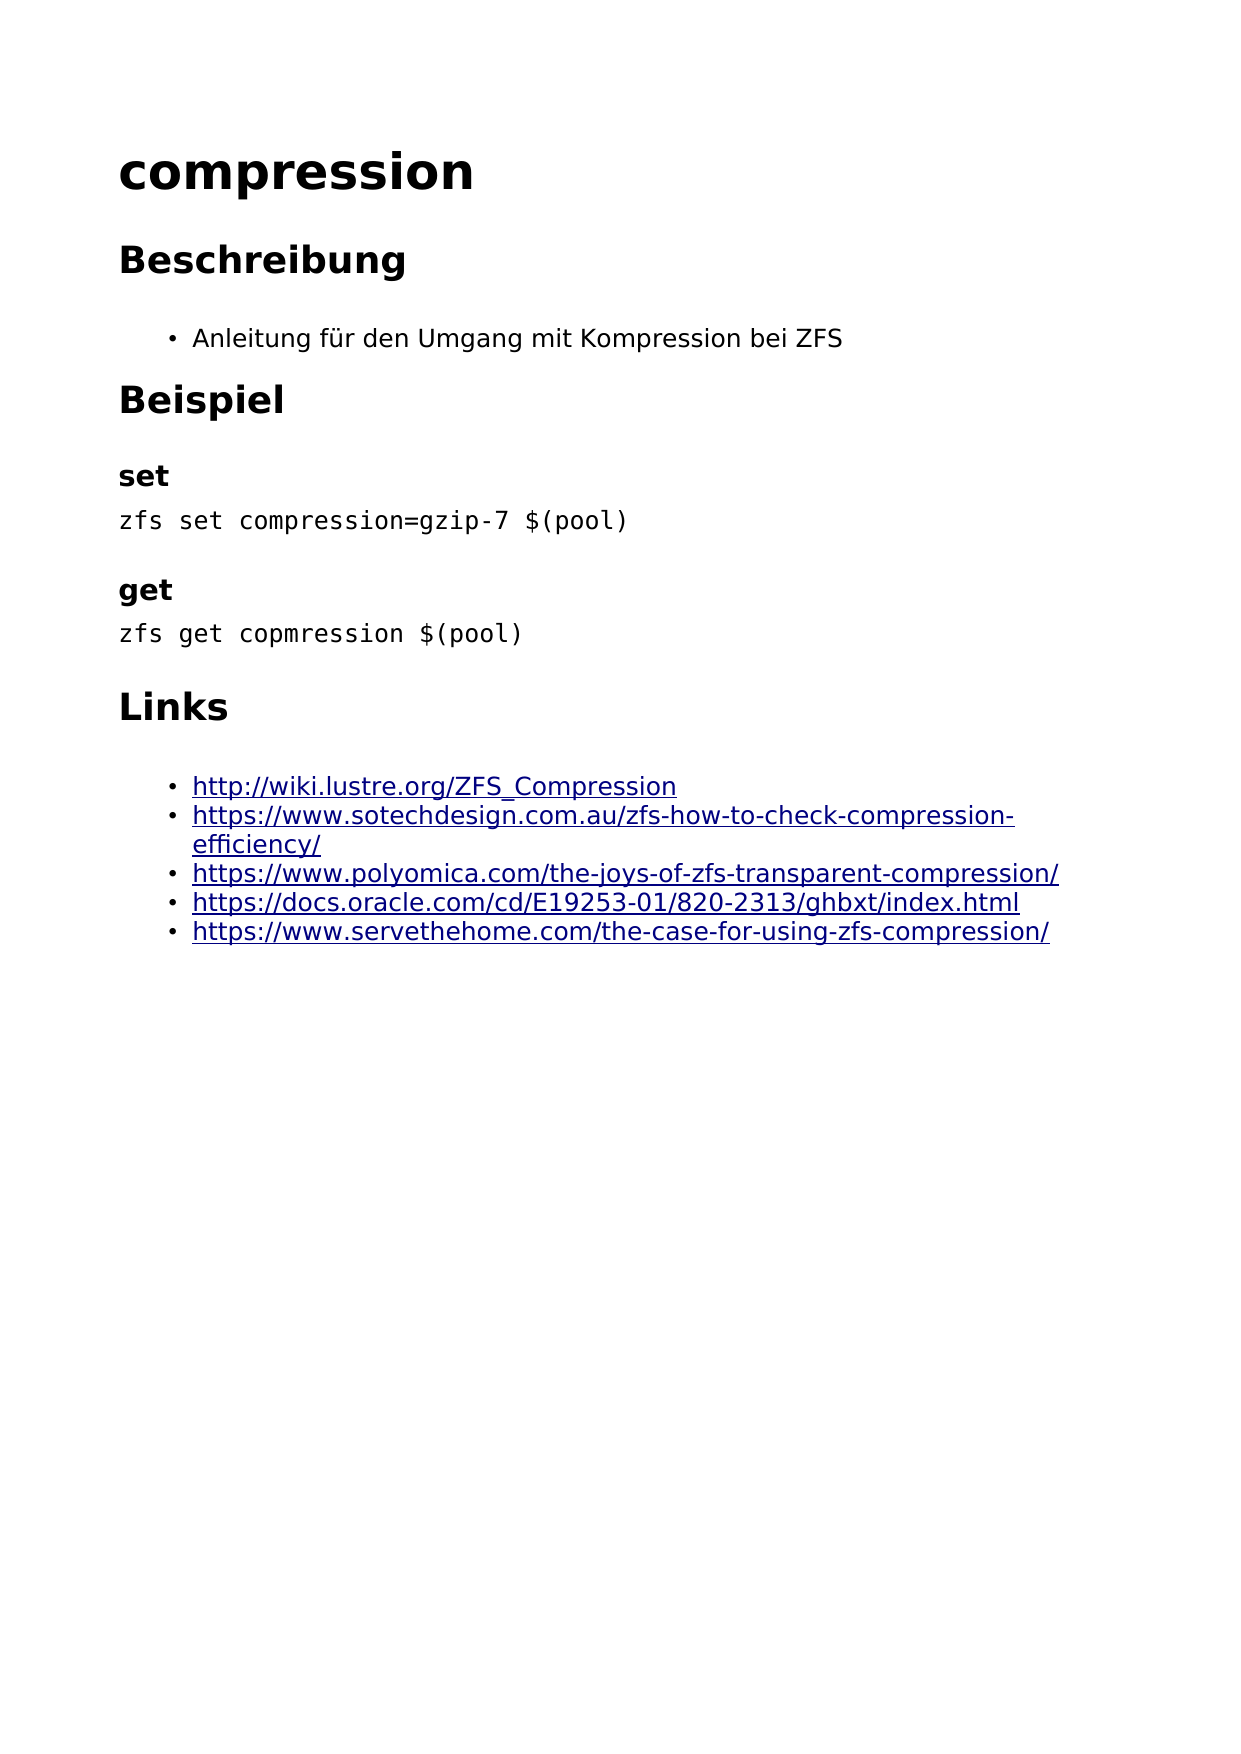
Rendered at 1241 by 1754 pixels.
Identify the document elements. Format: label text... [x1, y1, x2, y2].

list https://www.sotechdesign.com.au/zfs-how-to-check-compression-efficiency/ [177, 801, 1122, 859]
subtitle Beispiel [118, 379, 1122, 422]
list http://wiki.lustre.org/ZFS_Compression [177, 772, 1122, 801]
list Anleitung für den Umgang mit Kompression bei ZFS [177, 324, 1122, 354]
subtitle Links [118, 686, 1122, 730]
subtitle Beschreibung [118, 239, 1122, 282]
list https://www.servethehome.com/the-case-for-using-zfs-compression/ [177, 917, 1122, 947]
list https://www.polyomica.com/the-joys-of-zfs-transparent-compression/ [177, 859, 1122, 888]
text zfs set compression=gzip-7 $(pool) [118, 506, 1122, 535]
text zfs get copmression $(pool) [118, 619, 1122, 648]
list https://docs.oracle.com/cd/E19253-01/820-2313/ghbxt/index.html [177, 888, 1122, 917]
subtitle get [118, 573, 1122, 607]
subtitle compression [118, 143, 1122, 201]
subtitle set [118, 460, 1122, 494]
